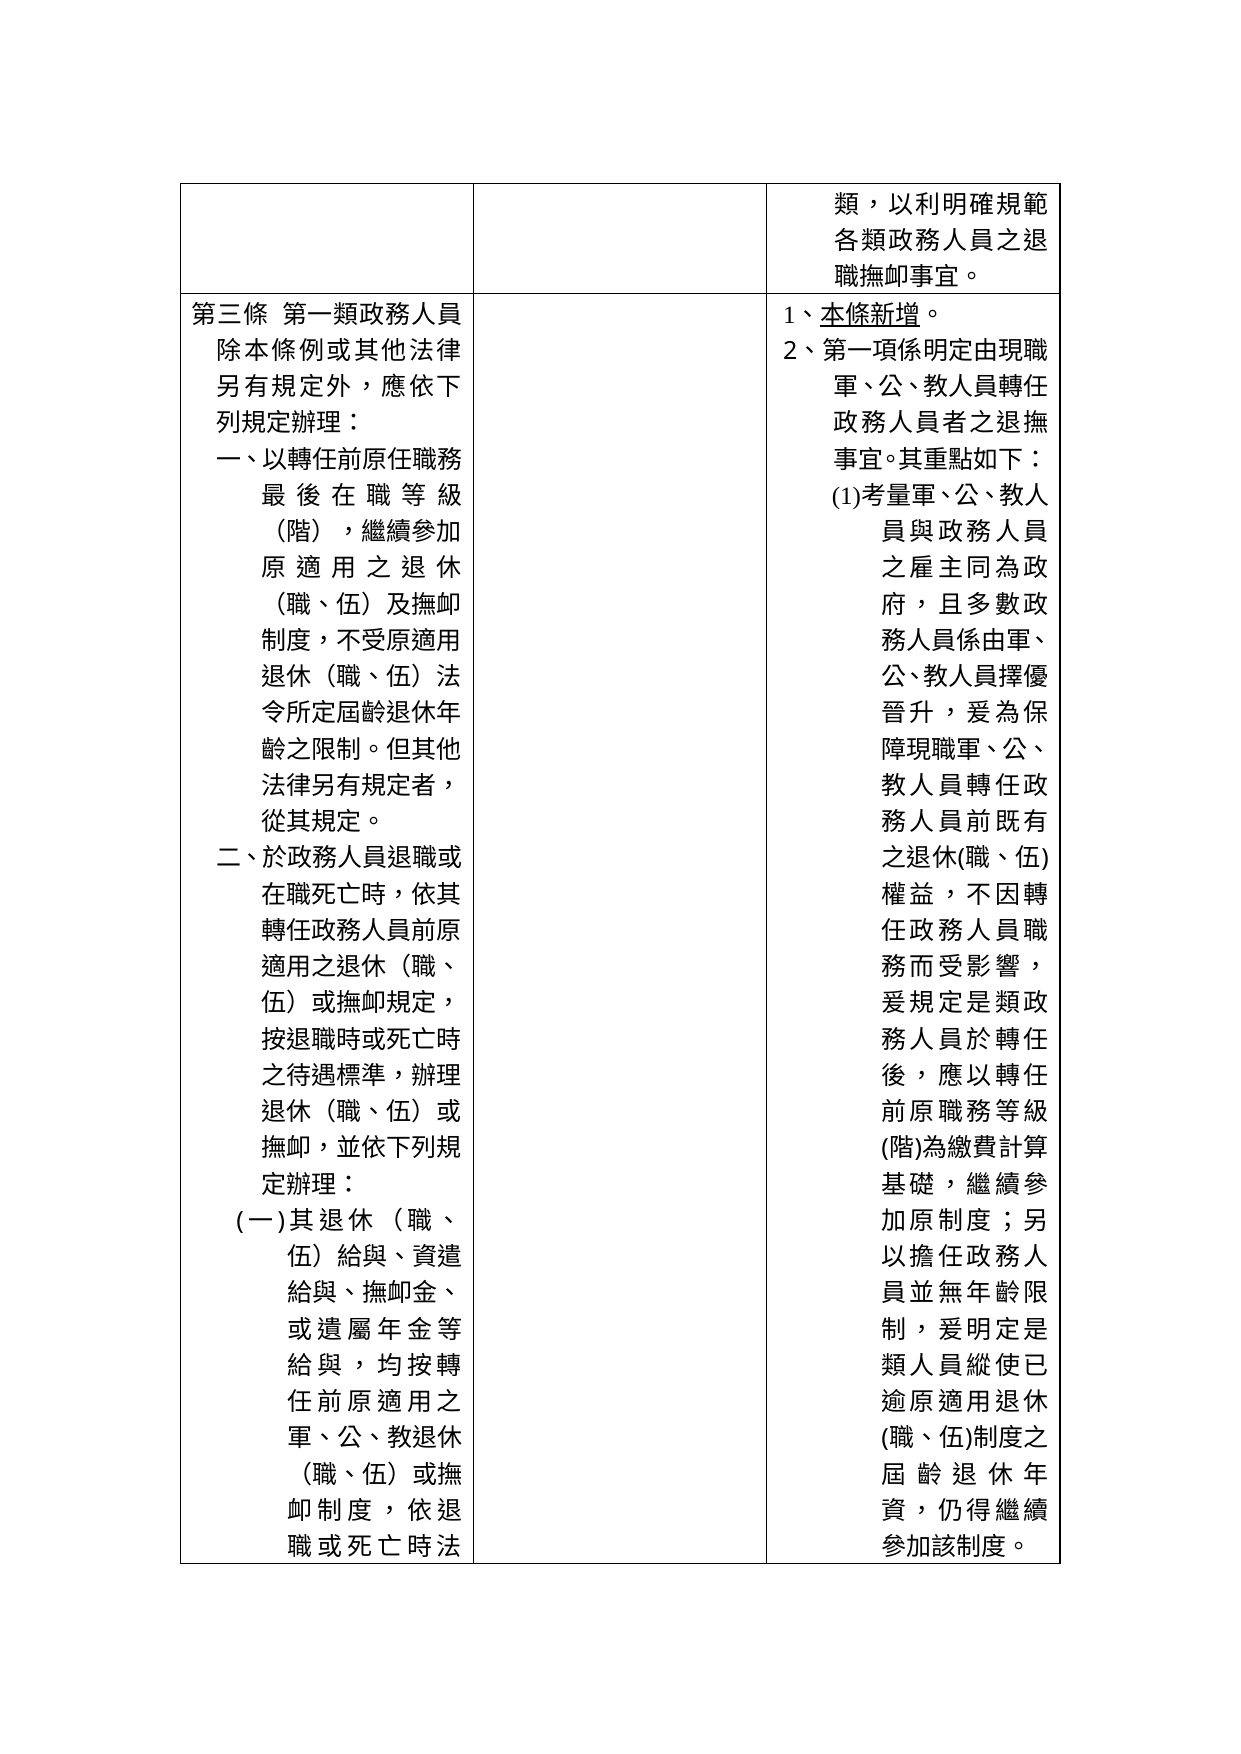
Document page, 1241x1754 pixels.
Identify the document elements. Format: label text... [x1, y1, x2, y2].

table_cell [474, 184, 766, 293]
table_cell 本條新增。 第一項係明定由現職軍、公、教人員轉任政務人員者之退撫事宜。其重點如下： 考量軍、公、教人員與政務人員之雇主同為政府，且多數政務人員係由軍、公、教人員擇優晉升，爰為保障現職軍、公、教人員轉任政務人員前既有之退休(職、伍)權益，不因轉任政務人員職務而受影響，爰規定是類政務人員於轉任後，應以轉任前原職務等級(階)為繳費計算基礎，繼續參加原制度；另以擔任政務人員並無年齡限制，爰明定是類人員縱使已逾原適用退休(職、伍)制度之屆齡退休年資，仍得繼續參加該制度。 考量法官法定有「司法院大法官、最高法院院長、最高行政法院院長及公務員懲戒委員會委員長退職時，除非由實任法官、檢察官轉任者外，準用本條例規定給與離職儲金，並給與退養金」規定，是為避免本條例規定與其他法律規定競合，致生爭議，爰以但書明定除外規定。 為避免政務人員於任職期間符合原退休(職、伍)制度之自願退休條件時，產生得否先行辦理自願退休之爭議，爰明定其依原適用之退休(職、伍)規定辦理退休(職、伍)之生效日應與退職日一致。 為期實務作業辦理程序之明確性考量，明定政務人員或其遺族依本項規定請領退休(職、伍)金、資遣給與、離職退費等退離給與或撫卹給與時之辦理程序及相關經費來源。 三、第二項係考量部分公營事業(例如：交通部臺灣鐵路管理局等)人員係適用一般公務人員退休撫卹制度，爰明定是類人員轉任政務人員後，仍繼續參加轉任前原適用之退休撫卹制度。 [767, 294, 1059, 1563]
table_cell 第三條 第一類政務人員除本條例或其他法律另有規定外，應依下列規定辦理： 一、以轉任前原任職務最後在職等級（階），繼續參加原適用之退休（職、伍）及撫卹制度，不受原適用退休（職、伍）法令所定屆齡退休年齡之限制。但其他法律另有規定者，從其規定。 二、於政務人員退職或在職死亡時，依其轉任政務人員前原適用之退休（職、伍）或撫卹規定，按退職時或死亡時之待遇標準，辦理退休（職、伍）或撫卹，並依下列規定辦理： (一)其退休（職、伍）給與、資遣給與、撫卹金、或遺屬年金等給與，均按轉任前原適用之軍、公、教退休（職、伍）或撫卹制度，依退職或死亡時法 [181, 294, 473, 1563]
table_cell [181, 184, 473, 293]
table_cell 類，以利明確規範各類政務人員之退職撫卹事宜。 [767, 184, 1059, 293]
table_cell [474, 294, 766, 1563]
